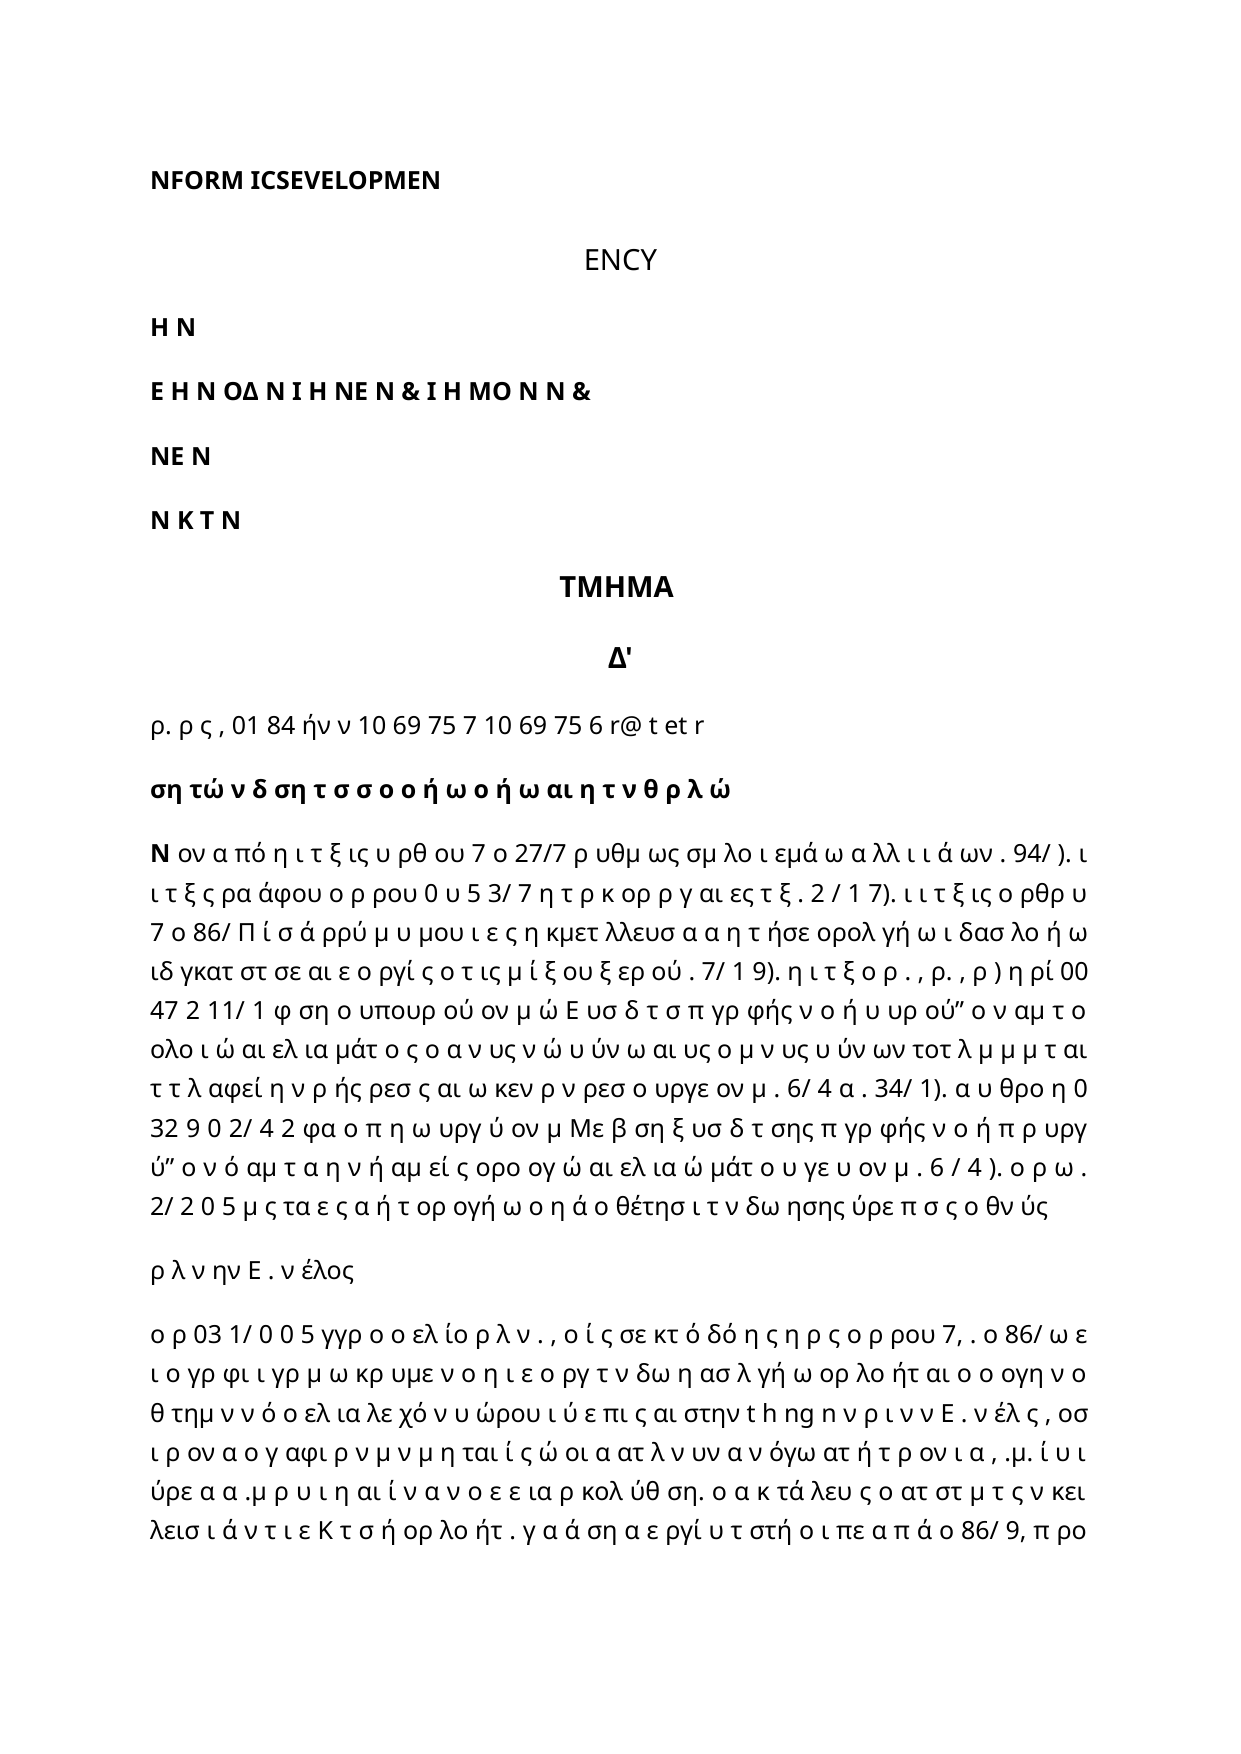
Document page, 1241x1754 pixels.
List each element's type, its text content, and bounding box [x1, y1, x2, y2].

text ρ λ ν ην Ε . ν έλος [150, 1253, 1090, 1287]
text ENCY [150, 239, 1090, 279]
text ρ. ρ ς , 01 84 ήν ν 10 69 75 7 10 69 75 6 r@ t et r [150, 708, 1090, 742]
text ΝΕ Ν [150, 438, 1090, 472]
text ο ρ 03 1/ 0 0 5 γγρ ο ο ελ ίο ρ λ ν . , ο ί ς σε κτ ό δό η ς η ρ ς ο ρ ρου 7, . ο 86/ ω ε ι ο γρ φι ι γρ μ ω κρ υμε ν ο η ι ε ο ργ τ ν δω η ασ λ γή ω ορ λο ήτ αι ο ο ογη ν ο θ τημ ν ν ό ο ελ ια λε χό ν υ ώρου ι ύ ε πι ς αι στην t h ng n ν ρ ι ν ν Ε . ν έλ ς , οσ ι ρ ον α ο γ αφι ρ ν μ ν μ η ται ί ς ώ οι α ατ λ ν υν α ν όγω ατ ή τ ρ ον ι α , .μ. ί υ ι ύρε α α .μ ρ υ ι η αι ί ν α ν ο ε ε ια ρ κολ ύθ ση. ο α κ τά λευ ς ο ατ στ μ τ ς ν κει λεισ ι ά ν τ ι ε Κ τ σ ή ορ λο ήτ . γ α ά ση α ε ργί υ τ στή ο ι πε α π ά ο 86/ 9, π ρο [150, 1317, 1090, 1547]
text Η Ν [150, 310, 1090, 344]
text Ε Η Ν ΟΔ Ν Ι Η ΝΕ Ν & Ι Η ΜΟ Ν Ν & [150, 374, 1090, 408]
subtitle Δ' [150, 637, 1090, 677]
title NFORM ICSEVELOPMEN [150, 162, 1090, 197]
text Ν ον α πό η ι τ ξ ις υ ρθ ου 7 ο 27/7 ρ υθμ ως σμ λο ι εμά ω α λλ ι ι ά ων . 94/ ). ι ι τ ξ ς ρα άφου ο ρ ρου 0 υ 5 3/ 7 η τ ρ κ ορ ρ γ αι ες τ ξ . 2 / 1 7). ι ι τ ξ ις ο ρθρ υ 7 ο 86/ Π ί σ ά ρρύ μ υ μου ι ε ς η κμετ λλευσ α α η τ ήσε ορολ γή ω ι δασ λο ή ω ιδ γκατ στ σε αι ε ο ργί ς ο τ ις μ ί ξ ου ξ ερ ού . 7/ 1 9). η ι τ ξ ο ρ . , ρ. , ρ ) η ρί 00 47 2 11/ 1 φ ση ο υπουρ ού ον μ ώ Ε υσ δ τ σ π γρ φής ν ο ή υ υρ ού” ο ν αμ τ ο ολο ι ώ αι ελ ια μάτ ο ς ο α ν υς ν ώ υ ύν ω αι υς ο μ ν υς υ ύν ων τοτ λ μ μ μ τ αι τ τ λ αφεί η ν ρ ής ρεσ ς αι ω κεν ρ ν ρεσ ο υργε ον μ . 6/ 4 α . 34/ 1). α υ θρο η 0 32 9 0 2/ 4 2 φα ο π η ω υργ ύ ον μ Με β ση ξ υσ δ τ σης π γρ φής ν ο ή π ρ υργ ύ” ο ν ό αμ τ α η ν ή αμ εί ς ορο ογ ώ αι ελ ια ώ μάτ ο υ γε υ ον μ . 6 / 4 ). ο ρ ω . 2/ 2 0 5 μ ς τα ε ς α ή τ ορ ογή ω ο η ά ο θέτησ ι τ ν δω ησης ύρε π σ ς ο θν ύς [150, 836, 1090, 1223]
text Ν Κ Τ Ν [150, 502, 1090, 536]
text ση τώ ν δ ση τ σ σ ο ο ή ω ο ή ω αι η τ ν θ ρ λ ώ [150, 772, 1090, 806]
subtitle ΤΜΗΜΑ [150, 566, 1090, 606]
